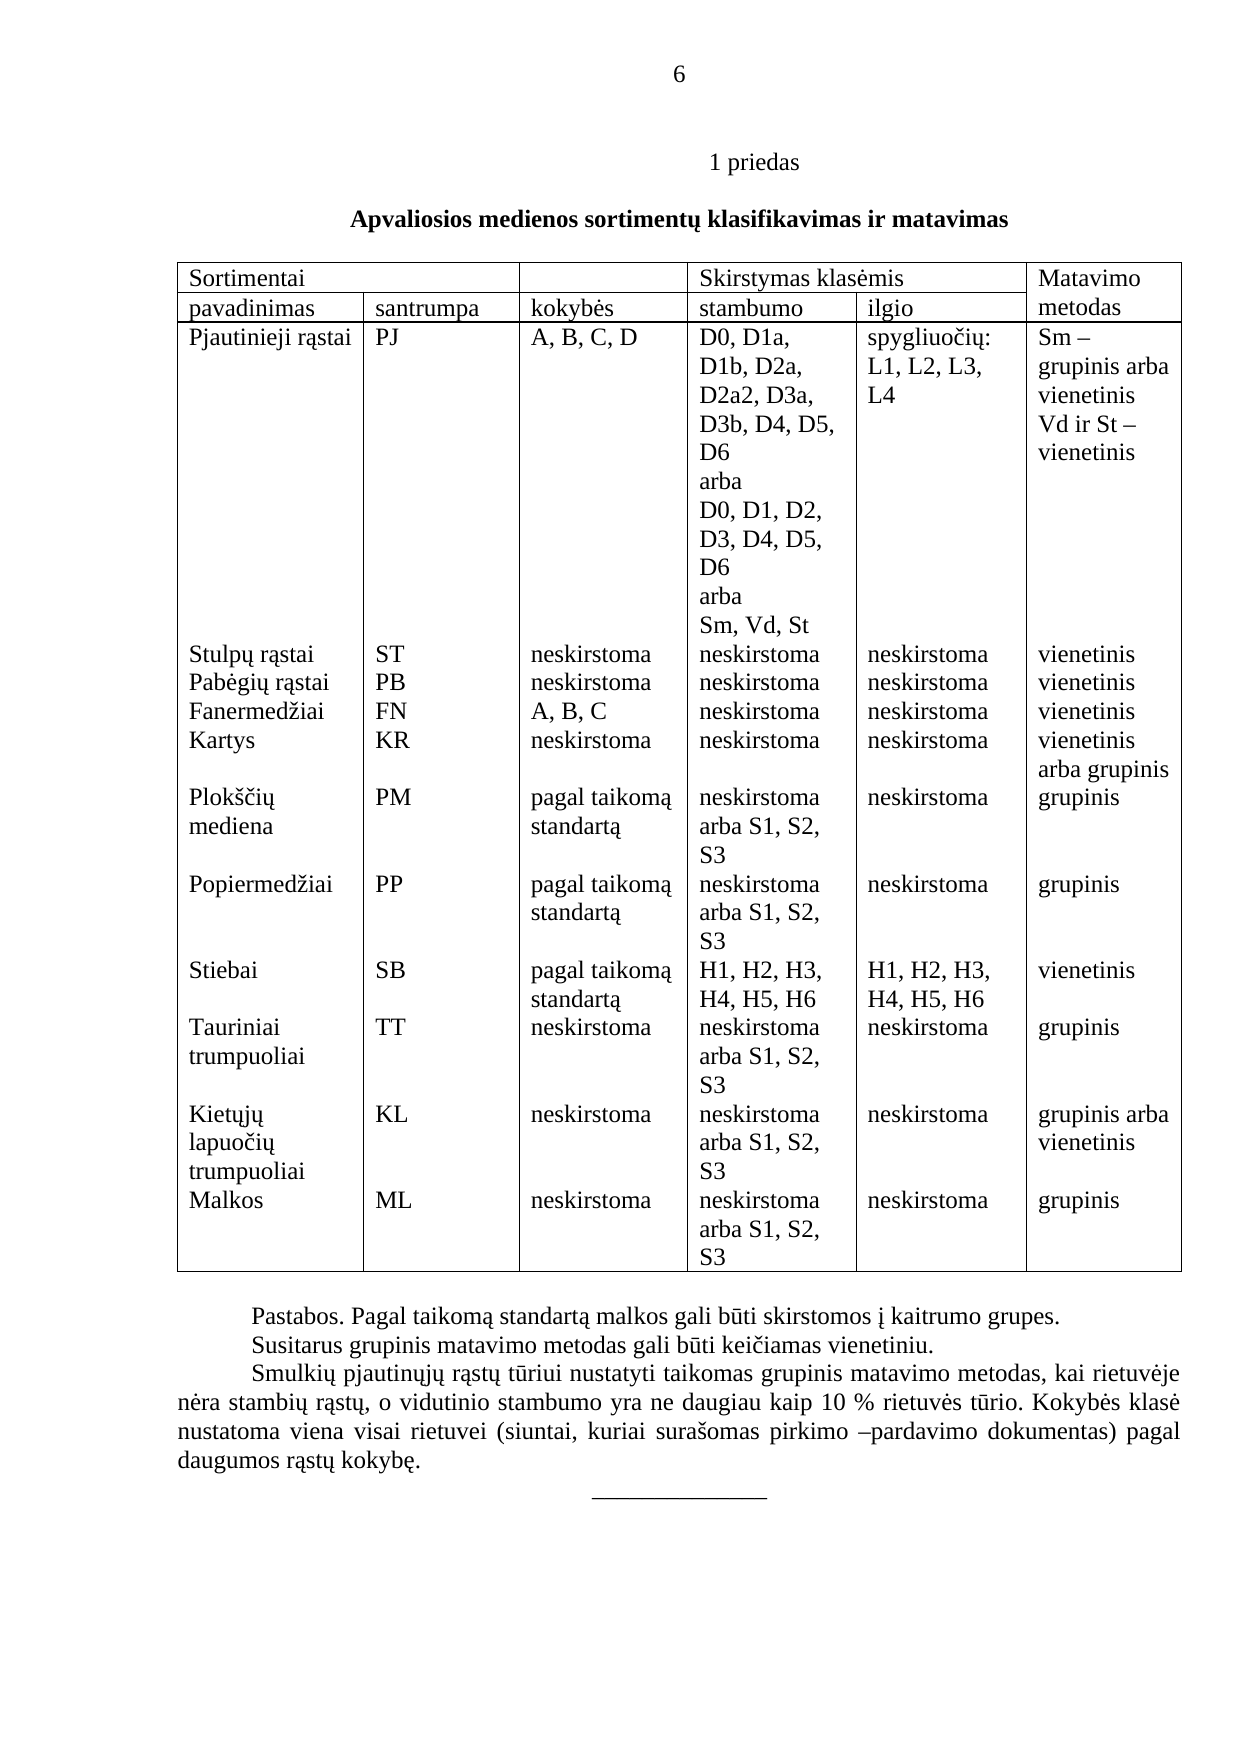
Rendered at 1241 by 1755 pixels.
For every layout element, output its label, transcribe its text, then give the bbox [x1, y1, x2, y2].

table_cell Fanermedžiai [178, 696, 363, 725]
table_cell Tauriniai trumpuoliai [178, 1013, 363, 1099]
table_cell neskirstoma [857, 869, 1026, 955]
table_cell neskirstoma [857, 783, 1026, 869]
table_cell pagal taikomą standartą [520, 869, 687, 955]
table_cell KL [364, 1099, 519, 1185]
table_cell neskirstoma [520, 1185, 687, 1271]
table_cell vienetinis [1027, 668, 1181, 696]
table_cell FN [364, 696, 519, 725]
table_cell grupinis [1027, 1185, 1181, 1271]
table_cell Pjautinieji rąstai [178, 323, 363, 639]
table_cell neskirstoma arba S1, S2, S3 [688, 783, 856, 869]
table_cell Kartys [178, 725, 363, 782]
table_cell neskirstoma arba S1, S2, S3 [688, 1099, 856, 1185]
table_cell stambumo [688, 293, 856, 321]
table_cell H1, H2, H3, H4, H5, H6 [688, 955, 856, 1012]
table_cell pavadinimas [178, 293, 363, 321]
table_cell Malkos [178, 1185, 363, 1271]
table_cell neskirstoma arba S1, S2, S3 [688, 1013, 856, 1099]
table_cell neskirstoma [520, 725, 687, 782]
table_cell D0, D1a, D1b, D2a, D2a2, D3a, D3b, D4, D5, D6 arba D0, D1, D2, D3, D4, D5, D6 arba Sm, Vd, St [688, 323, 856, 639]
table_cell neskirstoma arba S1, S2, S3 [688, 869, 856, 955]
table_cell pagal taikomą standartą [520, 955, 687, 1012]
text Susitarus grupinis matavimo metodas gali būti keičiamas vienetiniu. [177, 1330, 1181, 1358]
table_cell neskirstoma [520, 668, 687, 696]
table_cell grupinis [1027, 1013, 1181, 1099]
table_cell Stiebai [178, 955, 363, 1012]
table_cell Kietųjų lapuočių trumpuoliai [178, 1099, 363, 1185]
table_cell kokybės [520, 293, 687, 321]
table_cell PJ [364, 323, 519, 639]
text 1 priedas [177, 147, 1181, 176]
table_cell PP [364, 869, 519, 955]
table_header Skirstymas klasėmis [688, 263, 1026, 292]
table_cell vienetinis [1027, 639, 1181, 667]
table_cell neskirstoma [857, 668, 1026, 696]
table_cell neskirstoma [688, 639, 856, 667]
table_header Matavimo metodas [1027, 263, 1181, 321]
table_cell spygliuočių: L1, L2, L3, L4 [857, 323, 1026, 639]
table_cell ST [364, 639, 519, 667]
text ______________ [177, 1473, 1181, 1502]
table_cell neskirstoma [520, 1099, 687, 1185]
table_cell neskirstoma [857, 696, 1026, 725]
table_cell ML [364, 1185, 519, 1271]
table_cell vienetinis arba grupinis [1027, 725, 1181, 782]
table_cell neskirstoma [857, 1185, 1026, 1271]
table_cell Stulpų rąstai [178, 639, 363, 667]
table_cell vienetinis [1027, 696, 1181, 725]
text Pastabos. Pagal taikomą standartą malkos gali būti skirstomos į kaitrumo grupes. [177, 1301, 1181, 1330]
table_cell A, B, C, D [520, 323, 687, 639]
table_cell PB [364, 668, 519, 696]
table_header Sortimentai [178, 263, 519, 292]
table_cell neskirstoma [688, 725, 856, 782]
table_cell grupinis [1027, 869, 1181, 955]
table_cell neskirstoma [857, 1013, 1026, 1099]
table_cell TT [364, 1013, 519, 1099]
table_cell SB [364, 955, 519, 1012]
table_cell neskirstoma [688, 696, 856, 725]
text Smulkių pjautinųjų rąstų tūriui nustatyti taikomas grupinis matavimo metodas, kai rietuvėje nėra stambių rąstų, o vidutinio stambumo yra ne daugiau kaip 10 % rietuvės tūrio. Kokybės klasė nustatoma viena visai rietuvei (siuntai, kuriai surašomas pirkimo –pardavimo dokumentas) pagal daugumos rąstų kokybę. [177, 1358, 1181, 1473]
table_cell Sm – grupinis arba vienetinis Vd ir St – vienetinis [1027, 323, 1181, 639]
table_cell Plokščių mediena [178, 783, 363, 869]
table_cell neskirstoma [688, 668, 856, 696]
table_cell grupinis arba vienetinis [1027, 1099, 1181, 1185]
table_cell santrumpa [364, 293, 519, 321]
table_cell PM [364, 783, 519, 869]
table_cell H1, H2, H3, H4, H5, H6 [857, 955, 1026, 1012]
table_cell neskirstoma [520, 639, 687, 667]
table_cell grupinis [1027, 783, 1181, 869]
table_cell neskirstoma [857, 1099, 1026, 1185]
text Apvaliosios medienos sortimentų klasifikavimas ir matavimas [177, 204, 1181, 233]
table_cell neskirstoma [857, 725, 1026, 782]
table_cell neskirstoma [857, 639, 1026, 667]
table_header [520, 263, 687, 292]
table_cell Popiermedžiai [178, 869, 363, 955]
table_cell ilgio [857, 293, 1026, 321]
table_cell Pabėgių rąstai [178, 668, 363, 696]
table_cell neskirstoma arba S1, S2, S3 [688, 1185, 856, 1271]
table_cell vienetinis [1027, 955, 1181, 1012]
table_cell KR [364, 725, 519, 782]
table_cell A, B, C [520, 696, 687, 725]
table_cell neskirstoma [520, 1013, 687, 1099]
table_cell pagal taikomą standartą [520, 783, 687, 869]
